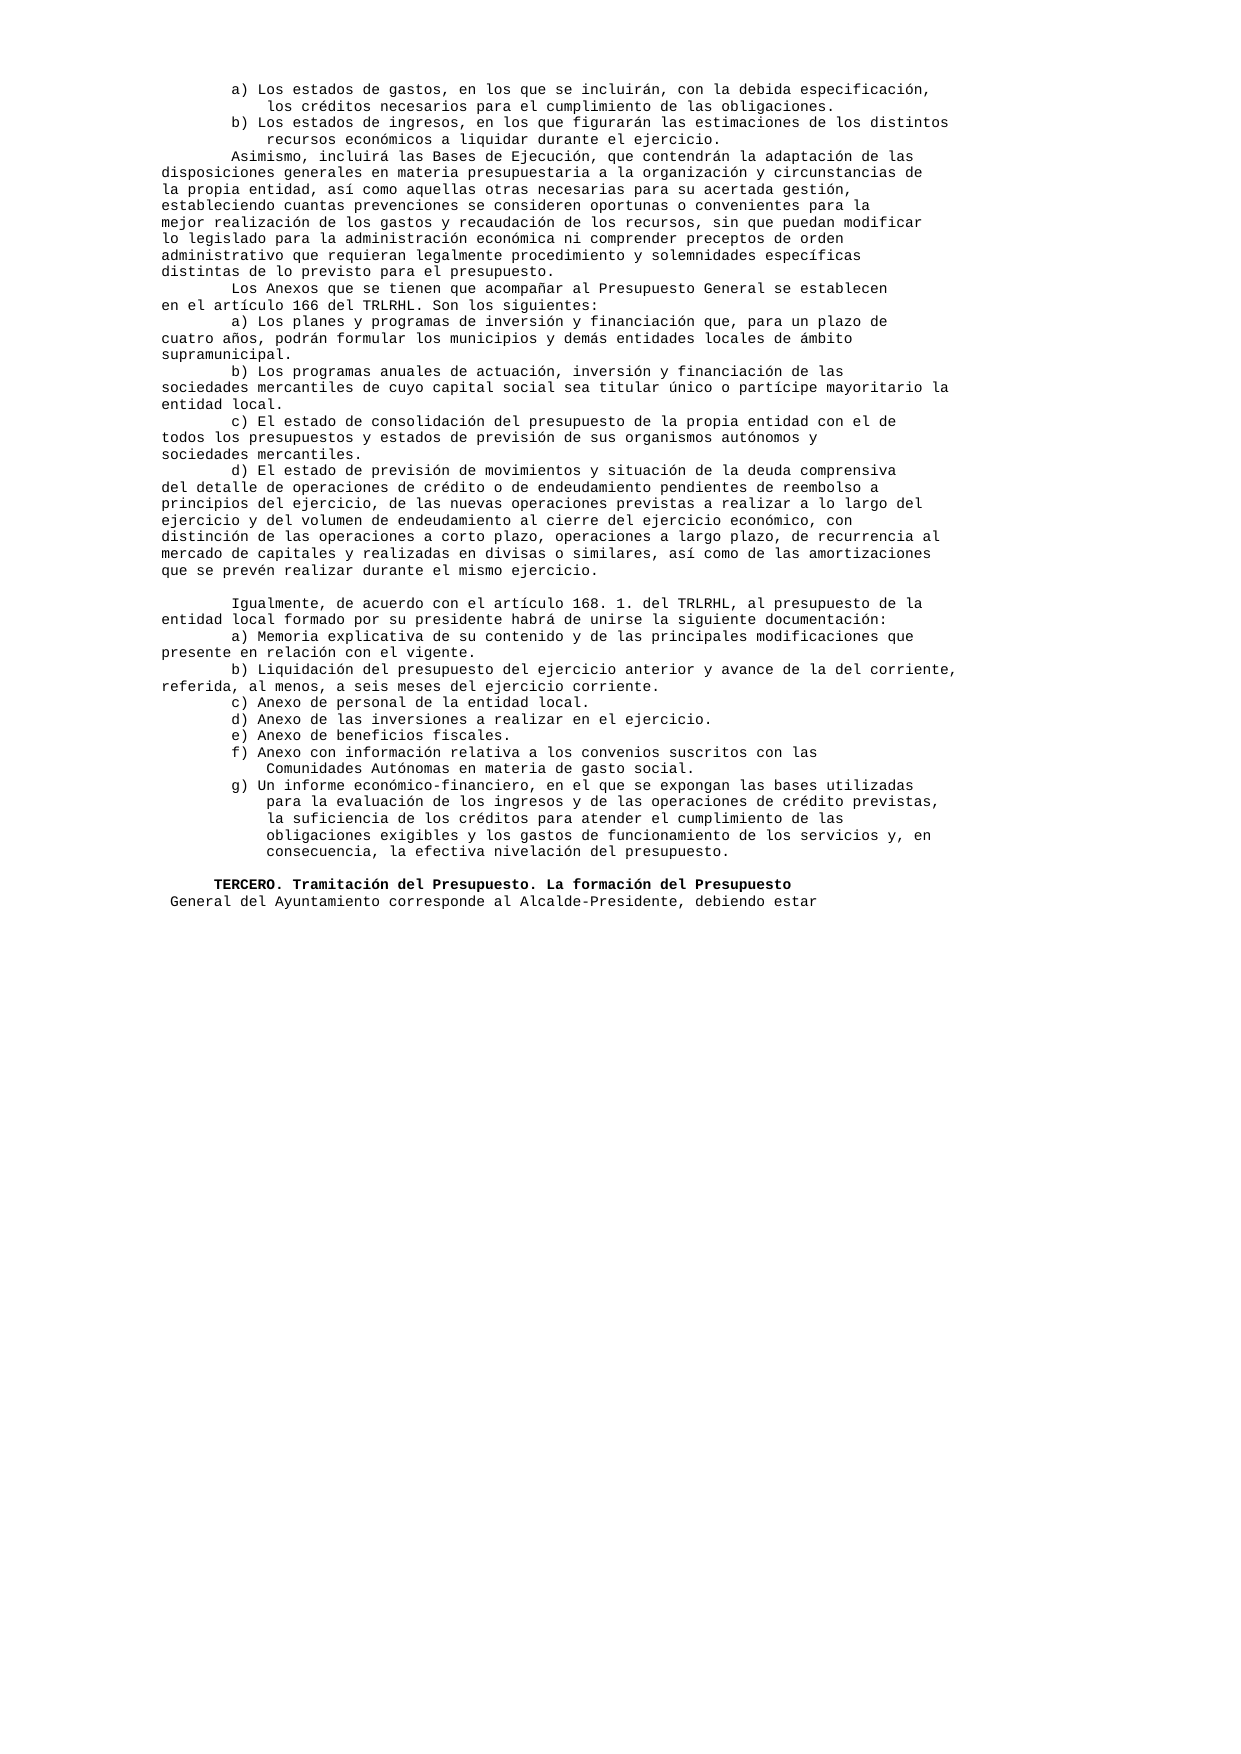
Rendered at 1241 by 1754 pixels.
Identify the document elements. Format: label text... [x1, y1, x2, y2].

text recursos económicos a liquidar durante el ejercicio. [82, 132, 1158, 149]
text Los Anexos que se tienen que acompañar al Presupuesto General se establecen [82, 281, 1158, 298]
text c) Anexo de personal de la entidad local. [82, 695, 1158, 712]
text Comunidades Autónomas en materia de gasto social. [82, 762, 1158, 778]
text b) Liquidación del presupuesto del ejercicio anterior y avance de la del corriente, [82, 662, 1158, 679]
text obligaciones exigibles y los gastos de funcionamiento de los servicios y, en [82, 828, 1158, 844]
text consecuencia, la efectiva nivelación del presupuesto. [82, 844, 1158, 861]
text del detalle de operaciones de crédito o de endeudamiento pendientes de reembolso a [82, 480, 1158, 497]
text General del Ayuntamiento corresponde al Alcalde-Presidente, debiendo estar [82, 894, 1158, 911]
text d) Anexo de las inversiones a realizar en el ejercicio. [82, 712, 1158, 728]
text entidad local. [82, 397, 1158, 414]
text lo legislado para la administración económica ni comprender preceptos de orden [82, 232, 1158, 248]
text a) Los planes y programas de inversión y financiación que, para un plazo de [82, 314, 1158, 331]
text entidad local formado por su presidente habrá de unirse la siguiente documentación: [82, 612, 1158, 629]
text a) Los estados de gastos, en los que se incluirán, con la debida especificación, [82, 82, 1158, 99]
text los créditos necesarios para el cumplimiento de las obligaciones. [82, 99, 1158, 116]
text la suficiencia de los créditos para atender el cumplimiento de las [82, 811, 1158, 828]
text mejor realización de los gastos y recaudación de los recursos, sin que puedan modificar [82, 215, 1158, 232]
text g) Un informe económico-financiero, en el que se expongan las bases utilizadas [82, 778, 1158, 795]
text cuatro años, podrán formular los municipios y demás entidades locales de ámbito [82, 331, 1158, 347]
text e) Anexo de beneficios fiscales. [82, 728, 1158, 745]
text d) El estado de previsión de movimientos y situación de la deuda comprensiva [82, 463, 1158, 480]
text todos los presupuestos y estados de previsión de sus organismos autónomos y [82, 430, 1158, 447]
text administrativo que requieran legalmente procedimiento y solemnidades específicas [82, 248, 1158, 265]
text en el artículo 166 del TRLRHL. Son los siguientes: [82, 298, 1158, 314]
text f) Anexo con información relativa a los convenios suscritos con las [82, 745, 1158, 762]
text ejercicio y del volumen de endeudamiento al cierre del ejercicio económico, con [82, 513, 1158, 530]
text principios del ejercicio, de las nuevas operaciones previstas a realizar a lo largo del [82, 497, 1158, 513]
text TERCERO. Tramitación del Presupuesto. La formación del Presupuesto [82, 877, 1158, 894]
text mercado de capitales y realizadas en divisas o similares, así como de las amortizaciones [82, 546, 1158, 563]
text supramunicipal. [82, 347, 1158, 364]
text disposiciones generales en materia presupuestaria a la organización y circunstancias de [82, 165, 1158, 182]
text c) El estado de consolidación del presupuesto de la propia entidad con el de [82, 414, 1158, 430]
text sociedades mercantiles. [82, 447, 1158, 463]
text estableciendo cuantas prevenciones se consideren oportunas o convenientes para la [82, 198, 1158, 215]
text Asimismo, incluirá las Bases de Ejecución, que contendrán la adaptación de las [82, 149, 1158, 165]
text b) Los programas anuales de actuación, inversión y financiación de las [82, 364, 1158, 381]
text distinción de las operaciones a corto plazo, operaciones a largo plazo, de recurrencia al [82, 530, 1158, 546]
text que se prevén realizar durante el mismo ejercicio. [82, 563, 1158, 579]
text para la evaluación de los ingresos y de las operaciones de crédito previstas, [82, 795, 1158, 811]
text referida, al menos, a seis meses del ejercicio corriente. [82, 679, 1158, 695]
text sociedades mercantiles de cuyo capital social sea titular único o partícipe mayoritario la [82, 381, 1158, 397]
text la propia entidad, así como aquellas otras necesarias para su acertada gestión, [82, 182, 1158, 198]
text distintas de lo previsto para el presupuesto. [82, 265, 1158, 281]
text presente en relación con el vigente. [82, 646, 1158, 662]
text a) Memoria explicativa de su contenido y de las principales modificaciones que [82, 629, 1158, 646]
text b) Los estados de ingresos, en los que figurarán las estimaciones de los distintos [82, 116, 1158, 132]
text Igualmente, de acuerdo con el artículo 168. 1. del TRLRHL, al presupuesto de la [82, 596, 1158, 612]
